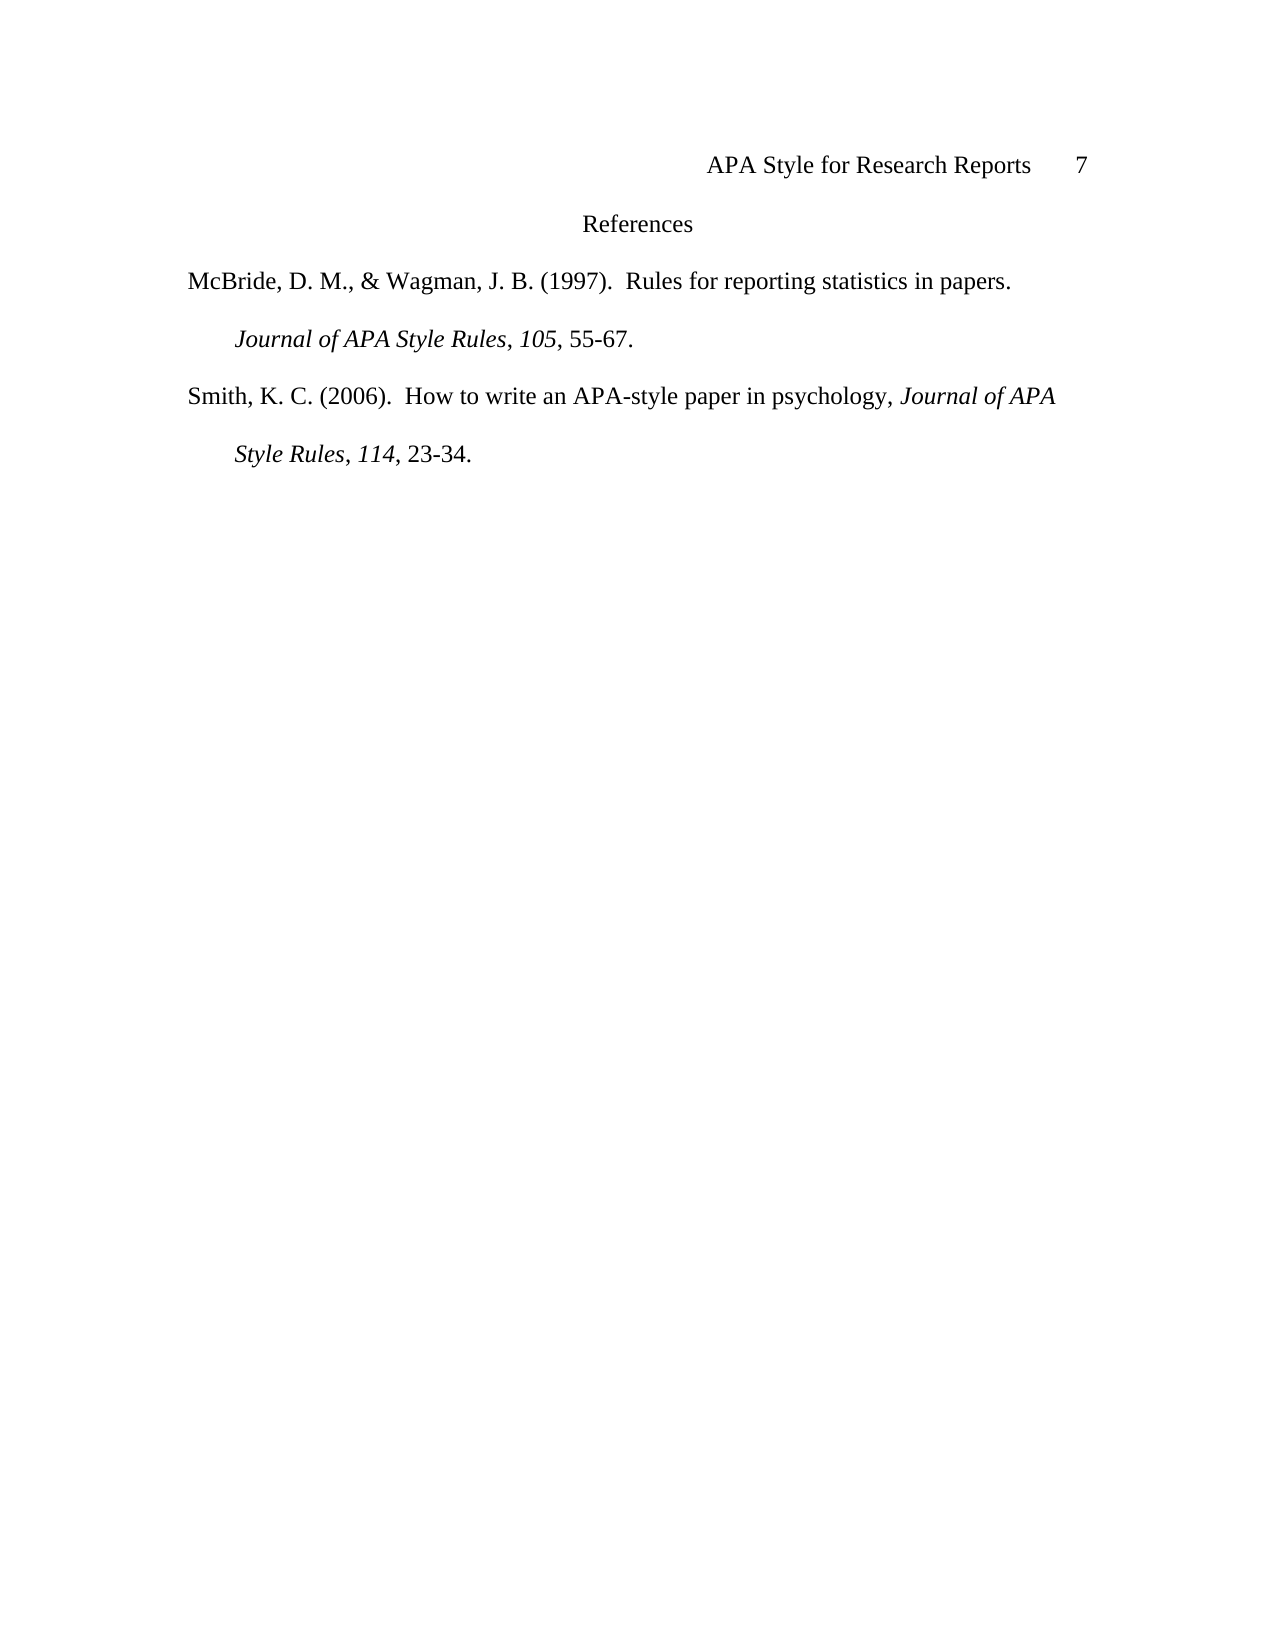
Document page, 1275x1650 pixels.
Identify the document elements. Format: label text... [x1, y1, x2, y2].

text References [187, 209, 1087, 237]
text Smith, K. C. (2006). How to write an APA-style paper in psychology, Journal of APA Style Rules, 114, 23-34. [187, 381, 1087, 467]
text McBride, D. M., & Wagman, J. B. (1997). Rules for reporting statistics in papers. Journal of APA Style Rules, 105, 55-67. [187, 266, 1087, 352]
